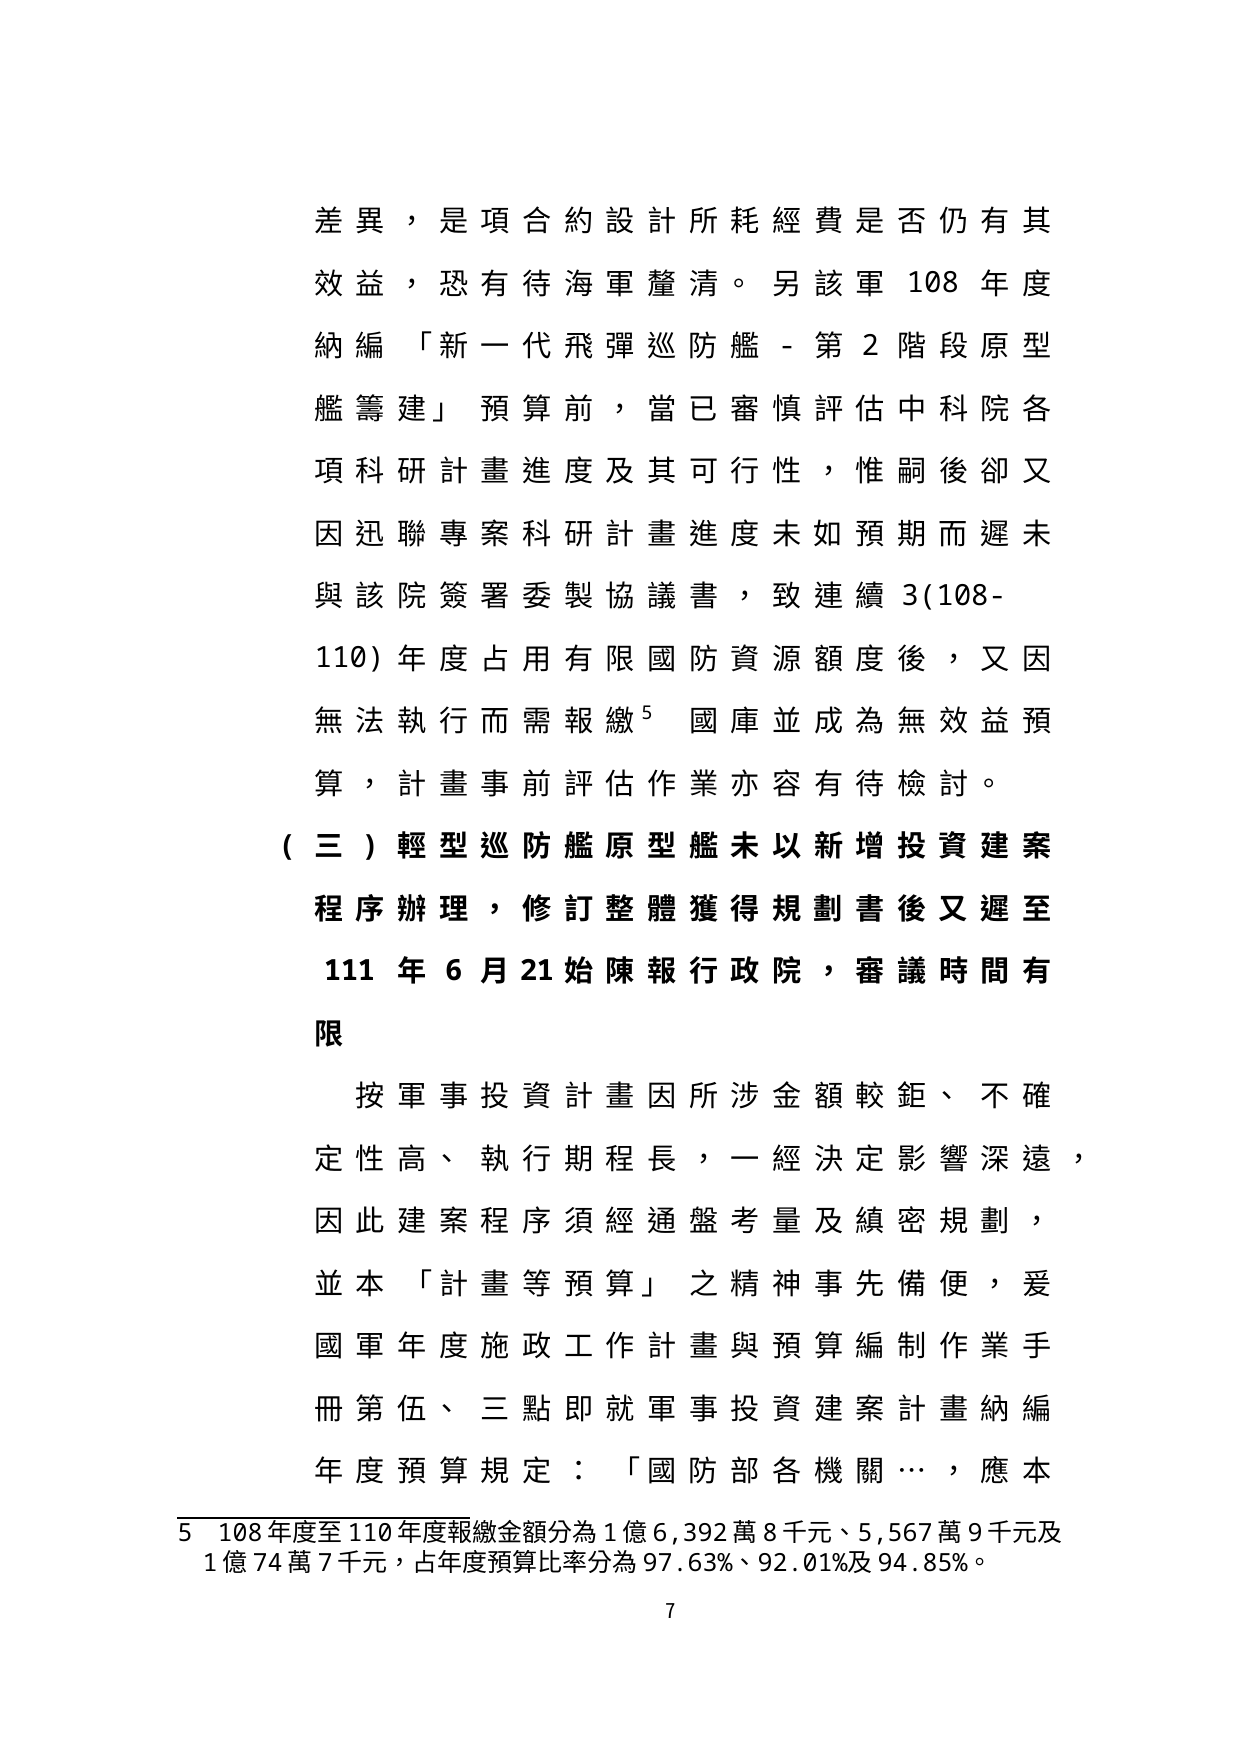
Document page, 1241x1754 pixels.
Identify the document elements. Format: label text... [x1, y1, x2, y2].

text 差異，是項合約設計所耗經費是否仍有其效益，恐有待海軍釐清。另該軍108年度納編「新一代飛彈巡防艦-第2階段原型艦籌建」預算前，當已審慎評估中科院各項科研計畫進度及其可行性，惟嗣後卻又因迅聯專案科研計畫進度未如預期而遲未與該院簽署委製協議書，致連續3(108-110)年度占用有限國防資源額度後，又因無法執行而需報繳國庫並成為無效益預算，計畫事前評估作業亦容有待檢討。 [271, 177, 1058, 802]
text 按軍事投資計畫因所涉金額較鉅、不確定性高、執行期程長，一經決定影響深遠，因此建案程序須經通盤考量及縝密規劃，並本「計畫等預算」之精神事先備便，爰國軍年度施政工作計畫與預算編制作業手冊第伍、三點即就軍事投資建案計畫納編年度預算規定：「國防部各機關…，應本『計畫等預算』之精神，遵循五年施政計畫作為，其中有關軍事投資建案，應依國防部…『國軍軍事投資建案作業規定』辦理，於完成建案程序後，始得納編目標年度預算：…。」次依國軍軍事投資建案作業規定：「新台幣10億元以上非極機密新增投資案件，於完成本部審定後，依預算法陳報行政院審核。」、「專案整體獲得規劃書…未於D-1年5月31日核定個案，不納入年度預算編製。」 [271, 1052, 1058, 1490]
text 108年度至110年度報繳金額分為1億6,392萬8千元、5,567萬9千元及1億74萬7千元，占年度預算比率分為97.63%、92.01%及94.85%。 [177, 1518, 1063, 1577]
text (三)輕型巡防艦原型艦未以新增投資建案程序辦理，修訂整體獲得規劃書後又遲至111年6月21始陳報行政院，審議時間有限 [242, 802, 1058, 1052]
